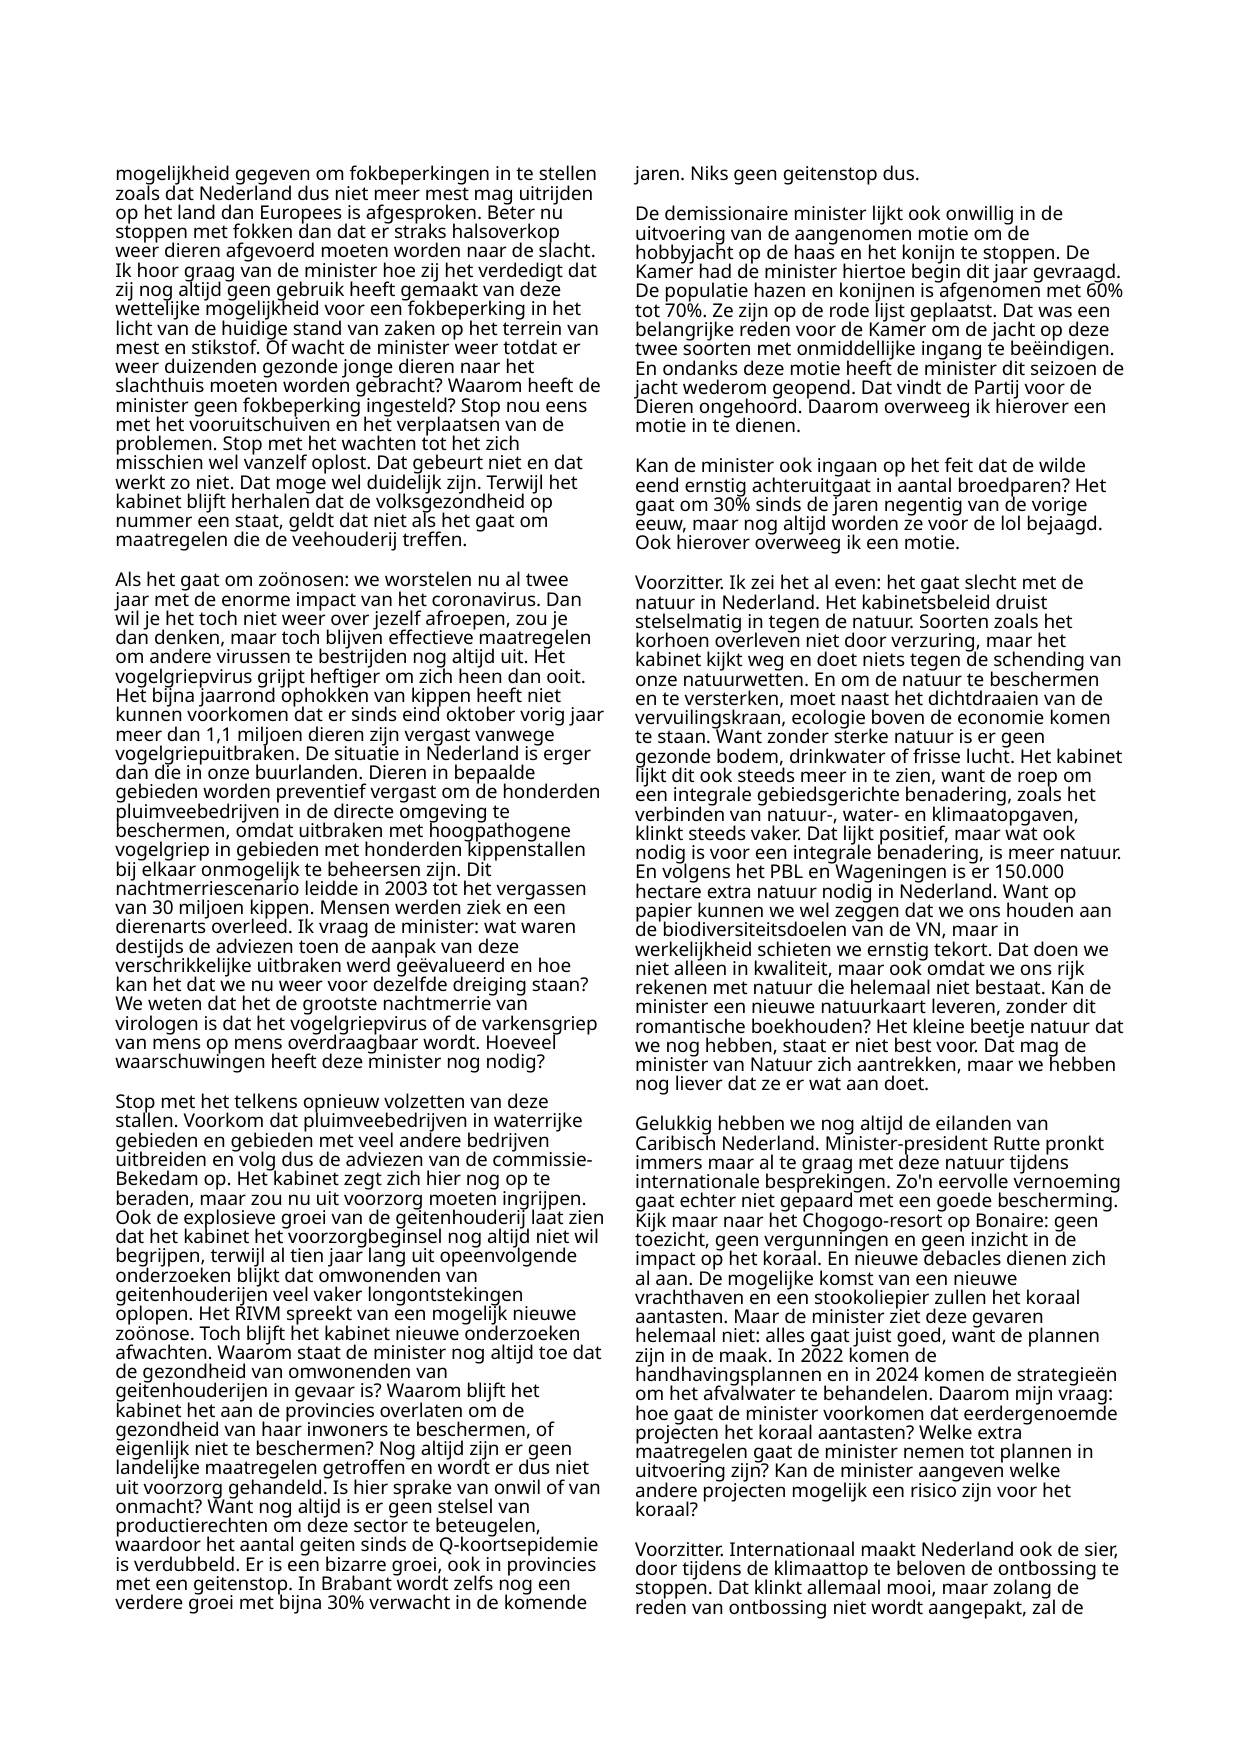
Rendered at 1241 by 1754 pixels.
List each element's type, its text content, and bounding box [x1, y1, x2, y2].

text Voorzitter. Ik zei het al even: het gaat slecht met de natuur in Nederland. Het kabinetsbeleid druist stelselmatig in tegen de natuur. Soorten zoals het korhoen overleven niet door verzuring, maar het kabinet kijkt weg en doet niets tegen de schending van onze natuurwetten. En om de natuur te beschermen en te versterken, moet naast het dichtdraaien van de vervuilingskraan, ecologie boven de economie komen te staan. Want zonder sterke natuur is er geen gezonde bodem, drinkwater of frisse lucht. Het kabinet lijkt dit ook steeds meer in te zien, want de roep om een integrale gebiedsgerichte benadering, zoals het verbinden van natuur-, water- en klimaatopgaven, klinkt steeds vaker. Dat lijkt positief, maar wat ook nodig is voor een integrale benadering, is meer natuur. En volgens het PBL en Wageningen is er 150.000 hectare extra natuur nodig in Nederland. Want op papier kunnen we wel zeggen dat we ons houden aan de biodiversiteitsdoelen van de VN, maar in werkelijkheid schieten we ernstig tekort. Dat doen we niet alleen in kwaliteit, maar ook omdat we ons rijk rekenen met natuur die helemaal niet bestaat. Kan de minister een nieuwe natuurkaart leveren, zonder dit romantische boekhouden? Het kleine beetje natuur dat we nog hebben, staat er niet best voor. Dat mag de minister van Natuur zich aantrekken, maar we hebben nog liever dat ze er wat aan doet. [635, 574, 1125, 1095]
text Voorzitter. Internationaal maakt Nederland ook de sier, door tijdens de klimaattop te beloven de ontbossing te stoppen. Dat klinkt allemaal mooi, maar zolang de reden van ontbossing niet wordt aangepakt, zal de [635, 1541, 1125, 1618]
text De demissionaire minister lijkt ook onwillig in de uitvoering van de aangenomen motie om de hobbyjacht op de haas en het konijn te stoppen. De Kamer had de minister hiertoe begin dit jaar gevraagd. De populatie hazen en konijnen is afgenomen met 60% tot 70%. Ze zijn op de rode lijst geplaatst. Dat was een belangrijke reden voor de Kamer om de jacht op deze twee soorten met onmiddellijke ingang te beëindigen. En ondanks deze motie heeft de minister dit seizoen de jacht wederom geopend. Dat vindt de Partij voor de Dieren ongehoord. Daarom overweeg ik hierover een motie in te dienen. [635, 205, 1125, 437]
text Als het gaat om zoönosen: we worstelen nu al twee jaar met de enorme impact van het coronavirus. Dan wil je het toch niet weer over jezelf afroepen, zou je dan denken, maar toch blijven effectieve maatregelen om andere virussen te bestrijden nog altijd uit. Het vogelgriepvirus grijpt heftiger om zich heen dan ooit. Het bijna jaarrond ophokken van kippen heeft niet kunnen voorkomen dat er sinds eind oktober vorig jaar meer dan 1,1 miljoen dieren zijn vergast vanwege vogelgriepuitbraken. De situatie in Nederland is erger dan die in onze buurlanden. Dieren in bepaalde gebieden worden preventief vergast om de honderden pluimveebedrijven in de directe omgeving te beschermen, omdat uitbraken met hoogpathogene vogelgriep in gebieden met honderden kippenstallen bij elkaar onmogelijk te beheersen zijn. Dit nachtmerriescenario leidde in 2003 tot het vergassen van 30 miljoen kippen. Mensen werden ziek en een dierenarts overleed. Ik vraag de minister: wat waren destijds de adviezen toen de aanpak van deze verschrikkelijke uitbraken werd geëvalueerd en hoe kan het dat we nu weer voor dezelfde dreiging staan? We weten dat het de grootste nachtmerrie van virologen is dat het vogelgriepvirus of de varkensgriep van mens op mens overdraagbaar wordt. Hoeveel waarschuwingen heeft deze minister nog nodig? [115, 571, 605, 1072]
text Gelukkig hebben we nog altijd de eilanden van Caribisch Nederland. Minister-president Rutte pronkt immers maar al te graag met deze natuur tijdens internationale besprekingen. Zo'n eervolle vernoeming gaat echter niet gepaard met een goede bescherming. Kijk maar naar het Chogogo-resort op Bonaire: geen toezicht, geen vergunningen en geen inzicht in de impact op het koraal. En nieuwe debacles dienen zich al aan. De mogelijke komst van een nieuwe vrachthaven en een stookoliepier zullen het koraal aantasten. Maar de minister ziet deze gevaren helemaal niet: alles gaat juist goed, want de plannen zijn in de maak. In 2022 komen de handhavingsplannen en in 2024 komen de strategieën om het afvalwater te behandelen. Daarom mijn vraag: hoe gaat de minister voorkomen dat eerdergenoemde projecten het koraal aantasten? Welke extra maatregelen gaat de minister nemen tot plannen in uitvoering zijn? Kan de minister aangeven welke andere projecten mogelijk een risico zijn voor het koraal? [635, 1115, 1125, 1520]
text Stop met het telkens opnieuw volzetten van deze stallen. Voorkom dat pluimveebedrijven in waterrijke gebieden en gebieden met veel andere bedrijven uitbreiden en volg dus de adviezen van de commissie-Bekedam op. Het kabinet zegt zich hier nog op te beraden, maar zou nu uit voorzorg moeten ingrijpen. Ook de explosieve groei van de geitenhouderij laat zien dat het kabinet het voorzorgbeginsel nog altijd niet wil begrijpen, terwijl al tien jaar lang uit opeenvolgende onderzoeken blijkt dat omwonenden van geitenhouderijen veel vaker longontstekingen oplopen. Het RIVM spreekt van een mogelijk nieuwe zoönose. Toch blijft het kabinet nieuwe onderzoeken afwachten. Waarom staat de minister nog altijd toe dat de gezondheid van omwonenden van geitenhouderijen in gevaar is? Waarom blijft het kabinet het aan de provincies overlaten om de gezondheid van haar inwoners te beschermen, of eigenlijk niet te beschermen? Nog altijd zijn er geen landelijke maatregelen getroffen en wordt er dus niet uit voorzorg gehandeld. Is hier sprake van onwil of van onmacht? Want nog altijd is er geen stelsel van productierechten om deze sector te beteugelen, waardoor het aantal geiten sinds de Q-koortsepidemie is verdubbeld. Er is een bizarre groei, ook in provincies met een geitenstop. In Brabant wordt zelfs nog een verdere groei met bijna 30% verwacht in de komende [115, 1093, 605, 1613]
text Kan de minister ook ingaan op het feit dat de wilde eend ernstig achteruitgaat in aantal broedparen? Het gaat om 30% sinds de jaren negentig van de vorige eeuw, maar nog altijd worden ze voor de lol bejaagd. Ook hierover overweeg ik een motie. [635, 457, 1125, 554]
text mogelijkheid gegeven om fokbeperkingen in te stellen zoals dat Nederland dus niet meer mest mag uitrijden op het land dan Europees is afgesproken. Beter nu stoppen met fokken dan dat er straks halsoverkop weer dieren afgevoerd moeten worden naar de slacht. Ik hoor graag van de minister hoe zij het verdedigt dat zij nog altijd geen gebruik heeft gemaakt van deze wettelijke mogelijkheid voor een fokbeperking in het licht van de huidige stand van zaken op het terrein van mest en stikstof. Of wacht de minister weer totdat er weer duizenden gezonde jonge dieren naar het slachthuis moeten worden gebracht? Waarom heeft de minister geen fokbeperking ingesteld? Stop nou eens met het vooruitschuiven en het verplaatsen van de problemen. Stop met het wachten tot het zich misschien wel vanzelf oplost. Dat gebeurt niet en dat werkt zo niet. Dat moge wel duidelijk zijn. Terwijl het kabinet blijft herhalen dat de volksgezondheid op nummer een staat, geldt dat niet als het gaat om maatregelen die de veehouderij treffen. [115, 165, 605, 551]
text jaren. Niks geen geitenstop dus. [635, 165, 1125, 184]
